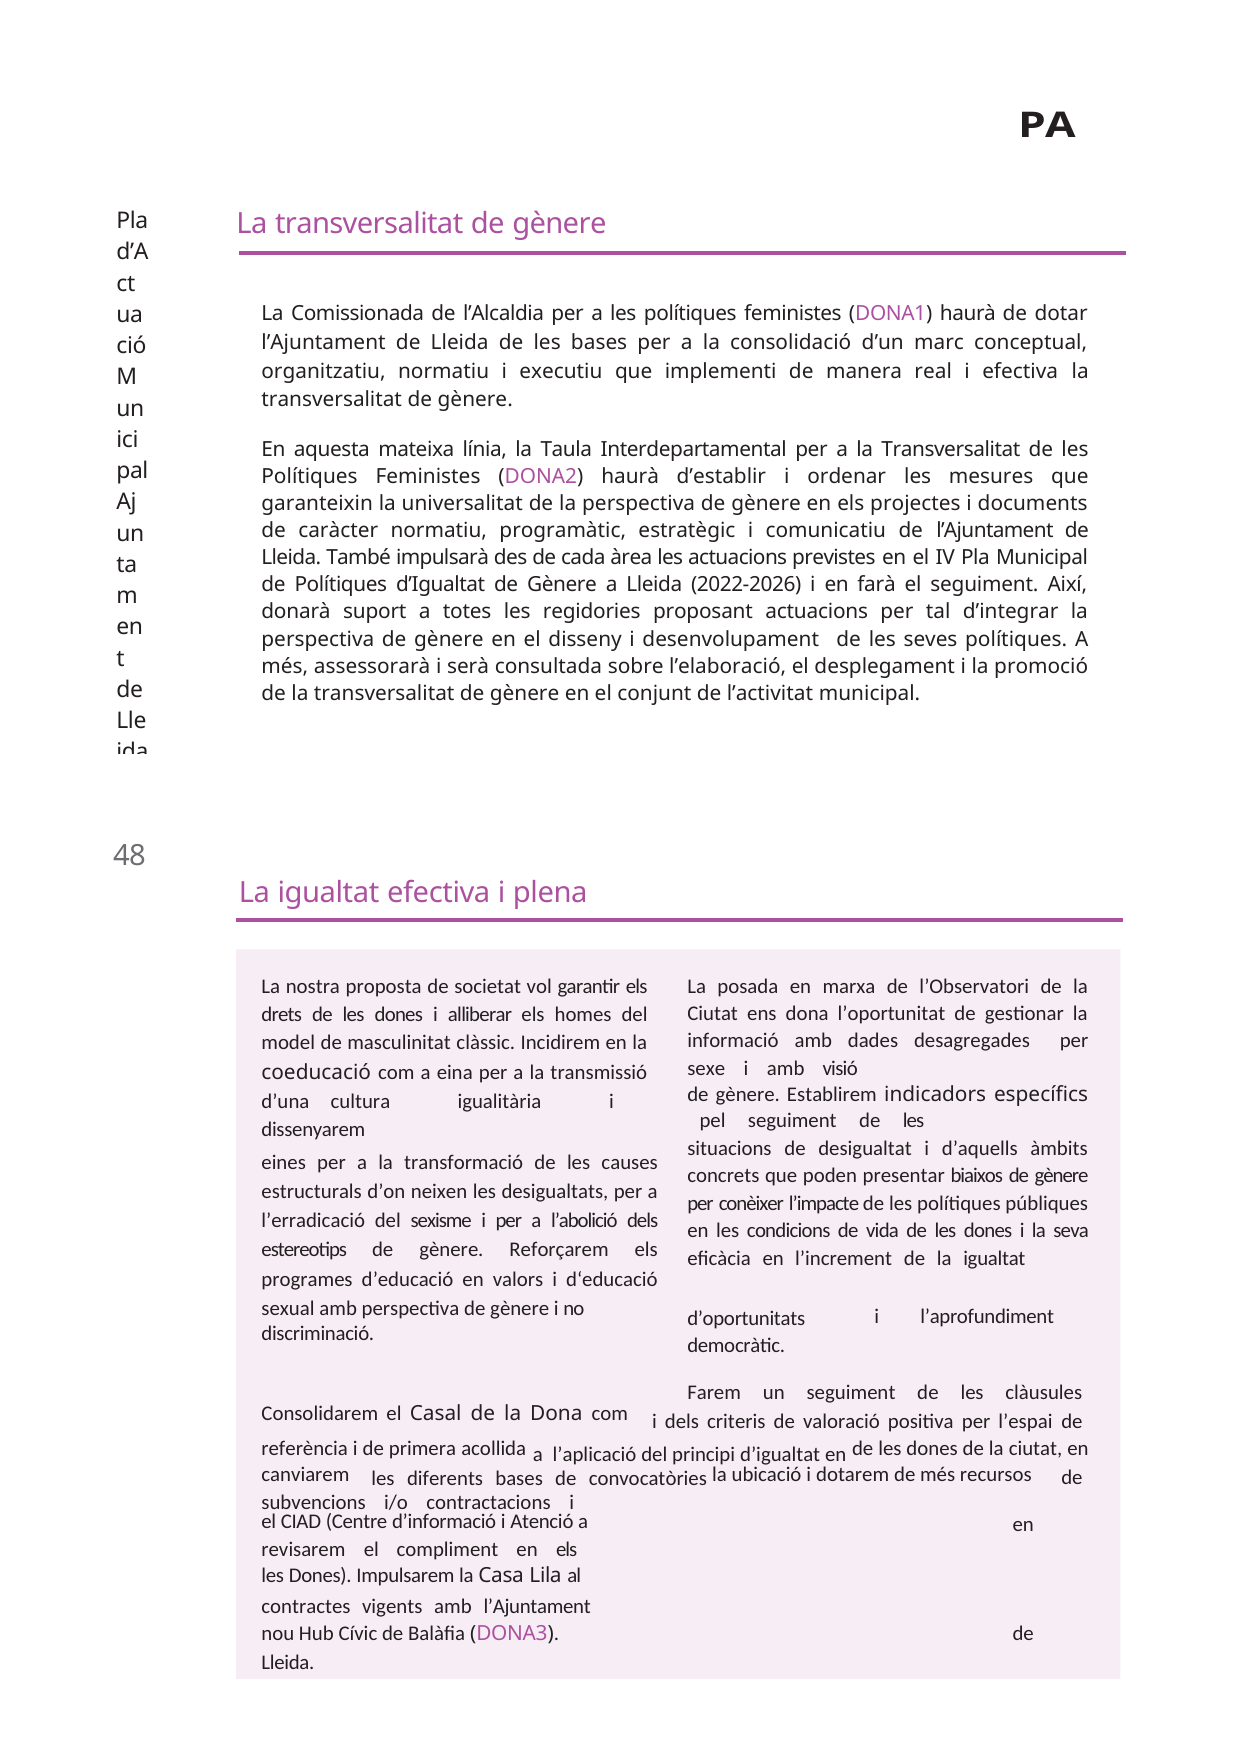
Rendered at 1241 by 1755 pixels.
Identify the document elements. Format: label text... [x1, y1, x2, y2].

text La Comissionada de l’Alcaldia per a les polítiques feministes (DONA1) haurà de dotar l’Ajuntament de Lleida de les bases per a la consolidació d’un marc conceptual, organitzatiu, normatiu i executiu que implementi de manera real i efectiva la transversalitat de gènere. [261, 298, 1088, 413]
text 48 [113, 835, 1138, 872]
text La igualtat efectiva i plena [238, 872, 1138, 910]
text Pla d’Actuació Municipal Ajuntament de Lleida [116, 204, 149, 754]
text En aquesta mateixa línia, la Taula Interdepartamental per a la Transversalitat de les Polítiques Feministes (DONA2) haurà d’establir i ordenar les mesures que garanteixin la universalitat de la perspectiva de gènere en els projectes i documents de caràcter normatiu, programàtic, estratègic i comunicatiu de l’Ajuntament de Lleida. També impulsarà des de cada àrea les actuacions previstes en el IV Pla Municipal de Polítiques d’Igualtat de Gènere a Lleida (2022-2026) i en farà el seguiment. Així, donarà suport a totes les regidories proposant actuacions per tal d’integrar la perspectiva de gènere en el disseny i desenvolupament de les seves polítiques. A més, assessorarà i serà consultada sobre l’elaboració, el desplegament i la promoció de la transversalitat de gènere en el conjunt de l’activitat municipal. [261, 435, 1088, 706]
text La transversalitat de gènere [236, 203, 1138, 242]
